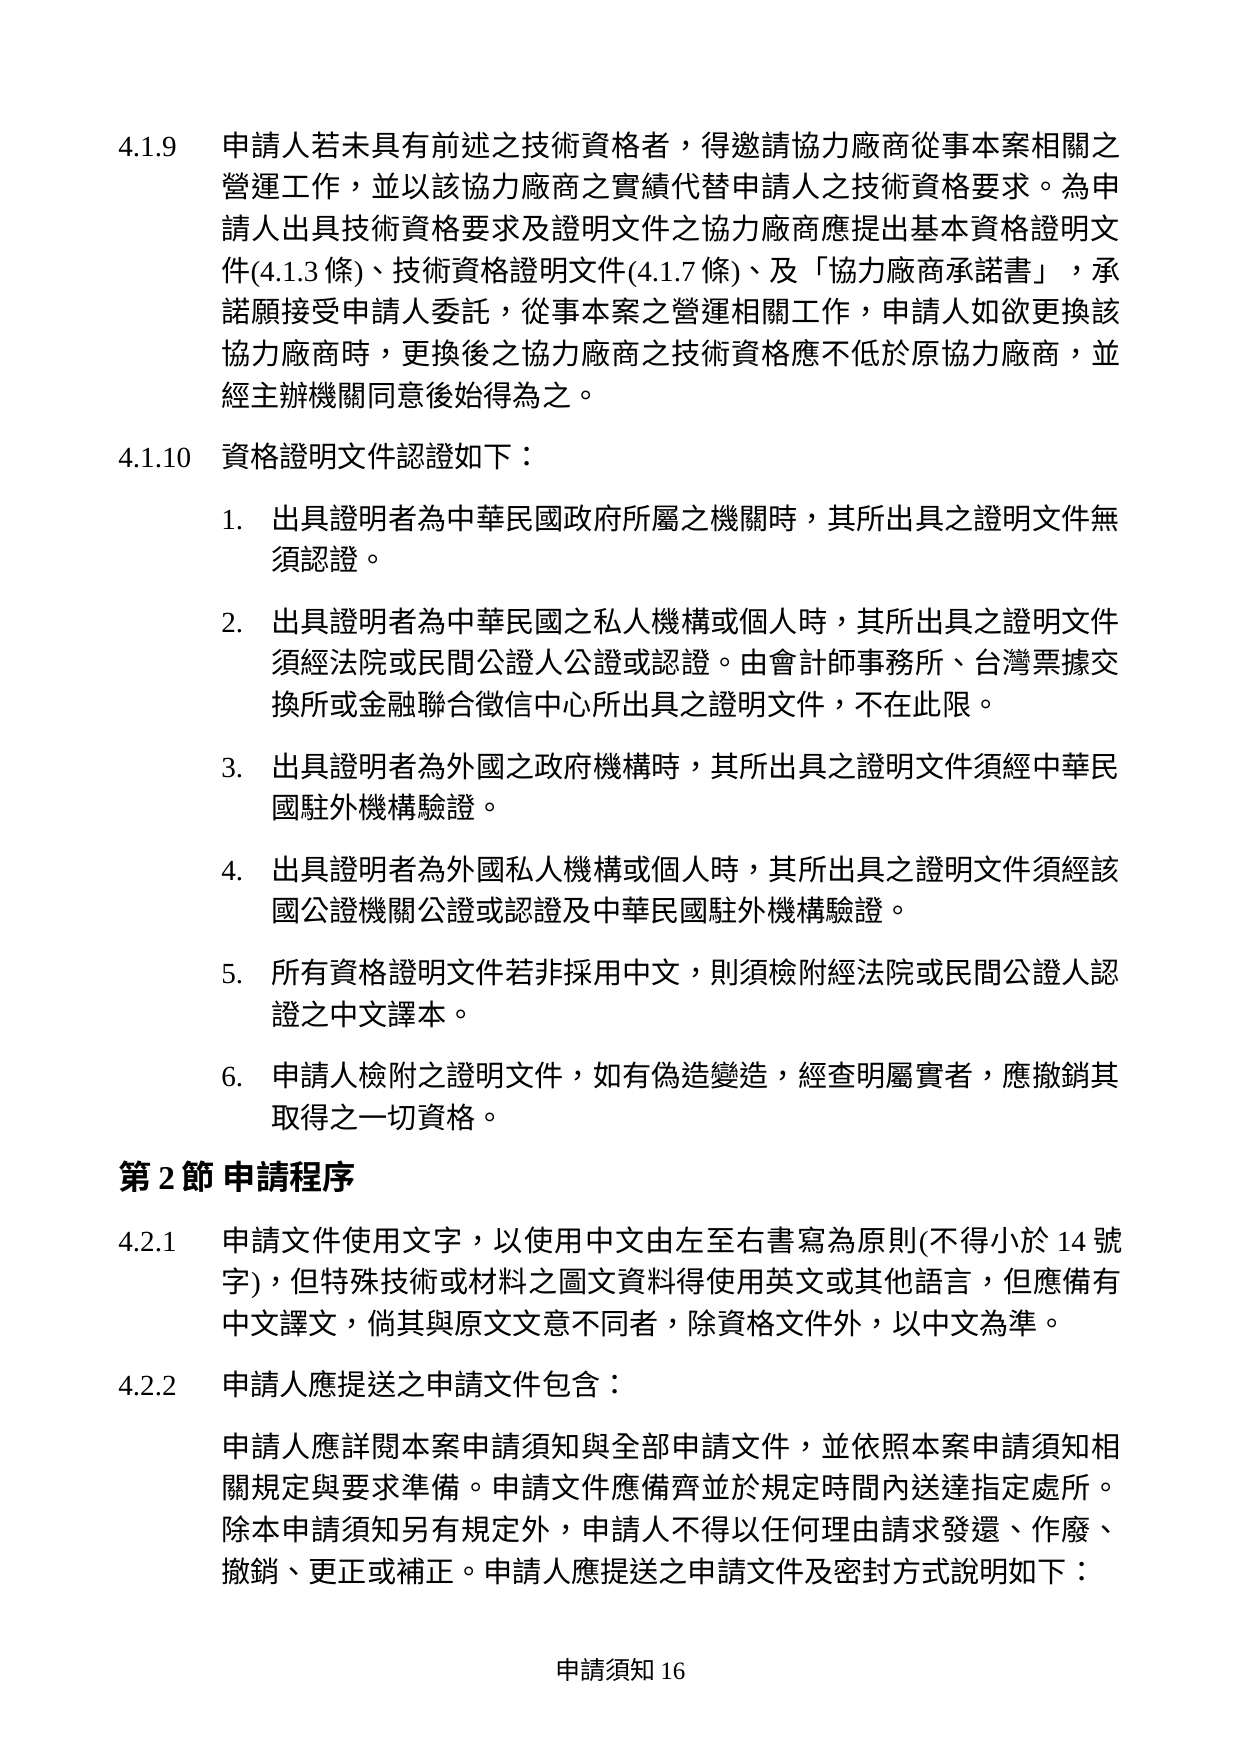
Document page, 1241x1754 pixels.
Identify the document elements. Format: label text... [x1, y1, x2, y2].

list 出具證明者為外國之政府機構時，其所出具之證明文件須經中華民國駐外機構驗證。 [221, 744, 1122, 827]
list 所有資格證明文件若非採用中文，則須檢附經法院或民間公證人認證之中文譯本。 [221, 950, 1122, 1033]
list 出具證明者為外國私人機構或個人時，其所出具之證明文件須經該國公證機關公證或認證及中華民國駐外機構驗證。 [221, 847, 1122, 930]
list 申請文件使用文字，以使用中文由左至右書寫為原則(不得小於14號字)，但特殊技術或材料之圖文資料得使用英文或其他語言，但應備有中文譯文，倘其與原文文意不同者，除資格文件外，以中文為準。 [118, 1218, 1122, 1343]
list 申請人檢附之證明文件，如有偽造變造，經查明屬實者，應撤銷其取得之一切資格。 [221, 1053, 1122, 1136]
list 申請人應提送之申請文件包含： [118, 1362, 1122, 1404]
list 出具證明者為中華民國之私人機構或個人時，其所出具之證明文件須經法院或民間公證人公證或認證。由會計師事務所、台灣票據交換所或金融聯合徵信中心所出具之證明文件，不在此限。 [221, 599, 1122, 724]
list 出具證明者為中華民國政府所屬之機關時，其所出具之證明文件無須認證。 [221, 496, 1122, 579]
subtitle 第2節 申請程序 [118, 1156, 1122, 1198]
list 資格證明文件認證如下： [118, 434, 1122, 476]
list 申請人若未具有前述之技術資格者，得邀請協力廠商從事本案相關之營運工作，並以該協力廠商之實績代替申請人之技術資格要求。為申請人出具技術資格要求及證明文件之協力廠商應提出基本資格證明文件(4.1.3條)、技術資格證明文件(4.1.7條)、及「協力廠商承諾書」，承諾願接受申請人委託，從事本案之營運相關工作，申請人如欲更換該協力廠商時，更換後之協力廠商之技術資格應不低於原協力廠商，並經主辦機關同意後始得為之。 [118, 123, 1122, 414]
text 申請人應詳閱本案申請須知與全部申請文件，並依照本案申請須知相關規定與要求準備。申請文件應備齊並於規定時間內送達指定處所。除本申請須知另有規定外，申請人不得以任何理由請求發還、作廢、撤銷、更正或補正。申請人應提送之申請文件及密封方式說明如下： [221, 1424, 1122, 1591]
